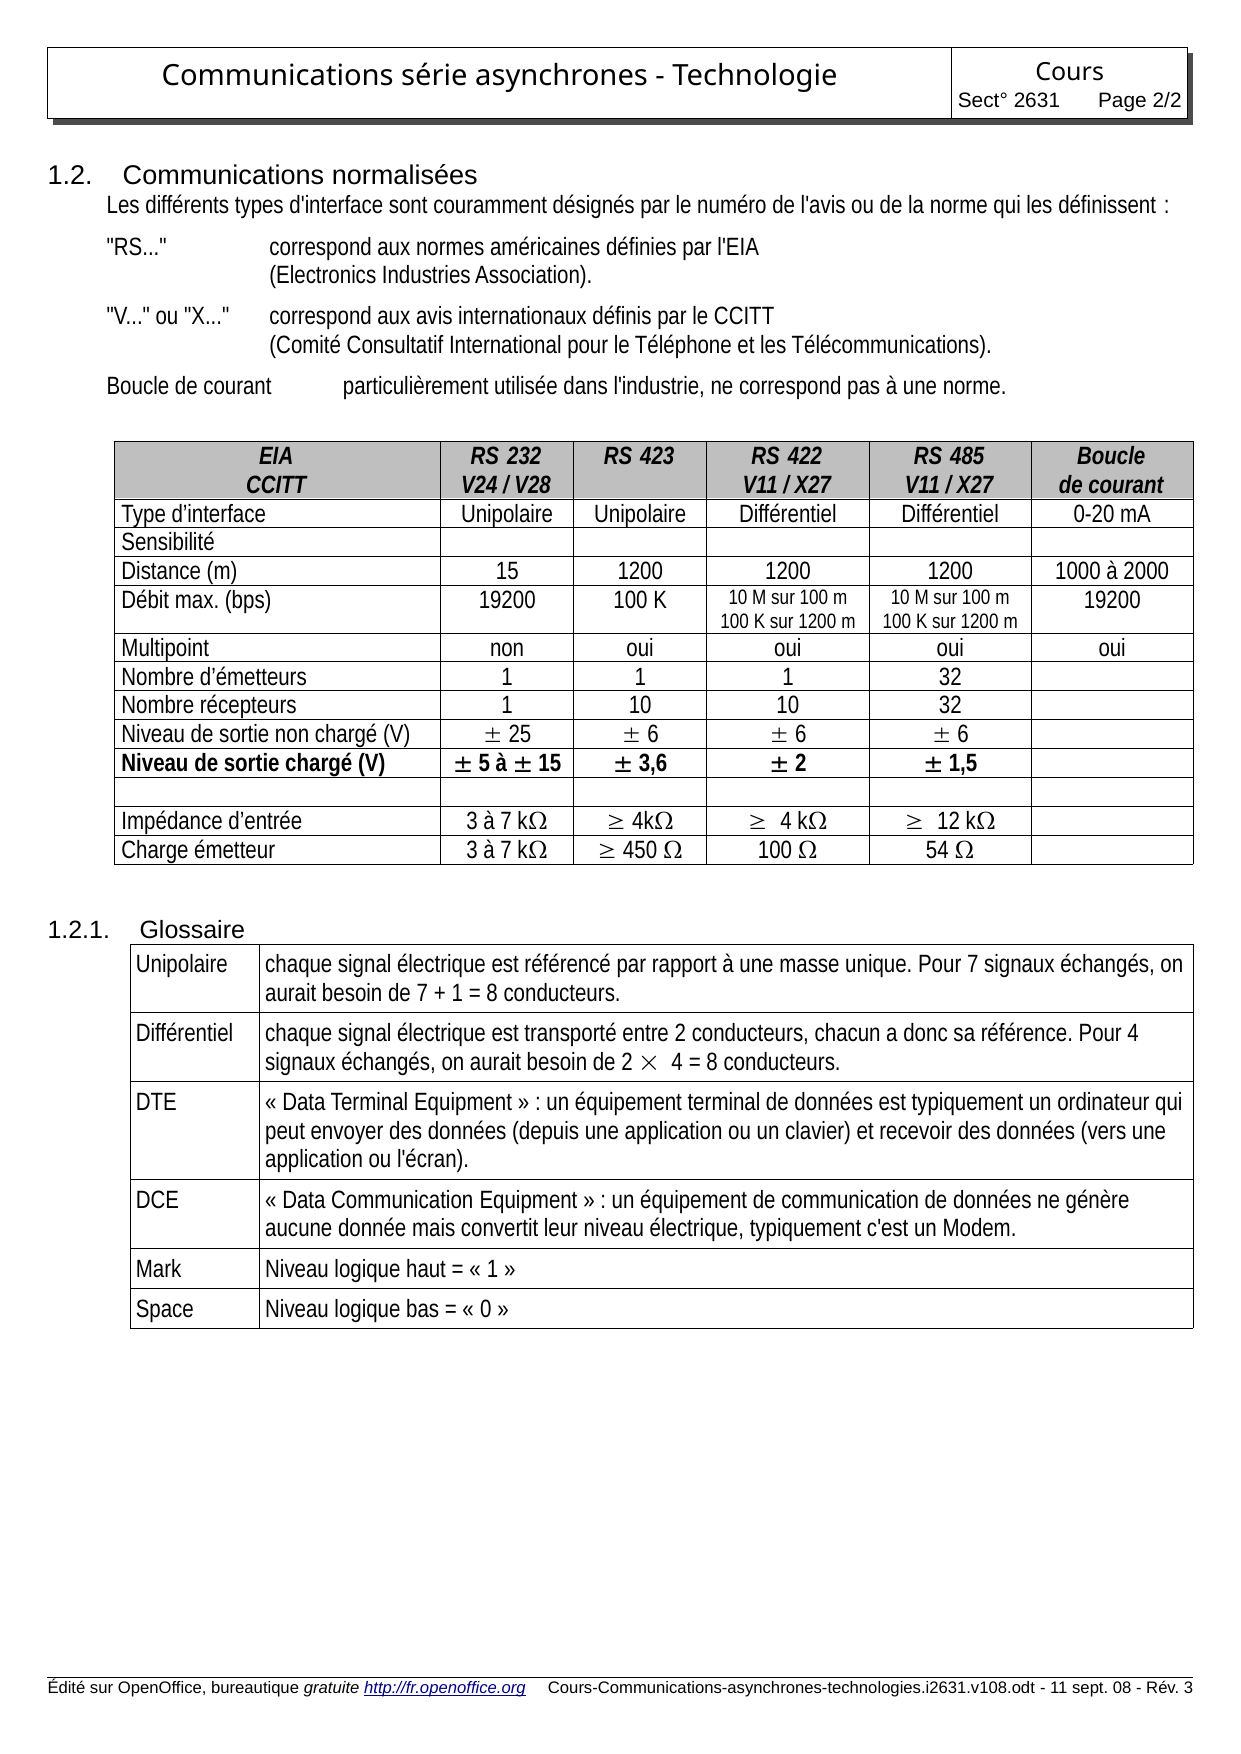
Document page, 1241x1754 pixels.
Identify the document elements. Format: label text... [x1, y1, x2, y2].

table_cell DCE [131, 1180, 259, 1248]
table_cell 10 M sur 100 m 100 K sur 1200 m [870, 586, 1031, 633]
table_cell Space [131, 1289, 259, 1328]
table_cell 1 [574, 662, 706, 690]
table_header RS 232 V24 / V28 [441, 442, 573, 498]
table_cell Différentiel [707, 500, 869, 527]
table_cell 1000 à 2000 [1032, 557, 1193, 585]
table_cell ± 1,5 [870, 749, 1031, 777]
table_cell Nombre récepteurs [115, 691, 440, 719]
table_cell [1032, 807, 1193, 834]
table_cell 3 à 7 k [441, 807, 573, 834]
table_cell ± 5 à ± 15 [441, 749, 573, 777]
table_cell 1200 [707, 557, 869, 585]
table_cell 54  [870, 836, 1031, 863]
table_cell 32 [870, 662, 1031, 690]
table_header chaque signal électrique est référencé par rapport à une masse unique. Pour 7 signaux échangés, on aurait besoin de 7 + 1 = 8 conducteurs. [260, 945, 1193, 1012]
table_cell ≥ 12 k [870, 807, 1031, 834]
table_cell 1 [441, 662, 573, 690]
table_cell [707, 778, 869, 806]
table_cell [1032, 778, 1193, 806]
table_header EIA CCITT [115, 442, 440, 498]
table_cell 10 [707, 691, 869, 719]
table_cell non [441, 634, 573, 661]
table_header RS 423 [574, 442, 706, 498]
table_cell 10 [574, 691, 706, 719]
table_cell [1032, 662, 1193, 690]
table_cell 19200 [1032, 586, 1193, 633]
table_cell Unipolaire [574, 500, 706, 527]
table_cell Débit max. (bps) [115, 586, 440, 633]
table_cell 32 [870, 691, 1031, 719]
table_cell 1 [707, 662, 869, 690]
table_cell [441, 528, 573, 556]
table_header RS 422 V11 / X27 [707, 442, 869, 498]
table_cell Différentiel [131, 1013, 259, 1081]
table_cell ± 6 [707, 720, 869, 748]
table_cell Niveau de sortie non chargé (V) [115, 720, 440, 748]
table_cell chaque signal électrique est transporté entre 2 conducteurs, chacun a donc sa référence. Pour 4 signaux échangés, on aurait besoin de 2 × 4 = 8 conducteurs. [260, 1013, 1193, 1081]
text Boucle de courant particulièrement utilisée dans l'industrie, ne correspond pas à une norme. [47, 371, 1193, 400]
table_cell Niveau logique bas = « 0 » [260, 1289, 1193, 1328]
table_cell oui [1032, 634, 1193, 661]
table_cell Type d’interface [115, 500, 440, 527]
table_cell [1032, 836, 1193, 863]
table_cell ± 25 [441, 720, 573, 748]
table_cell ± 6 [870, 720, 1031, 748]
table_cell 0-20 mA [1032, 500, 1193, 527]
table_cell Charge émetteur [115, 836, 440, 863]
table_cell [1032, 720, 1193, 748]
table_cell ± 6 [574, 720, 706, 748]
table_header RS 485 V11 / X27 [870, 442, 1031, 498]
table_cell [115, 778, 440, 806]
subtitle Glossaire [47, 915, 1193, 943]
table_cell 10 M sur 100 m 100 K sur 1200 m [707, 586, 869, 633]
table_cell « Data Terminal Equipment » : un équipement terminal de données est typiquement un ordinateur qui peut envoyer des données (depuis une application ou un clavier) et recevoir des données (vers une application ou l'écran). [260, 1082, 1193, 1179]
table_cell [1032, 691, 1193, 719]
table_cell 1200 [870, 557, 1031, 585]
text "V..." ou "X..." correspond aux avis internationaux définis par le CCITT (Comité Consultatif International pour le Téléphone et les Télécommunications). [47, 301, 1193, 359]
table_cell Niveau de sortie chargé (V) [115, 749, 440, 777]
table_cell ≥ 4 k [707, 807, 869, 834]
table_cell Mark [131, 1249, 259, 1288]
table_header Boucle de courant [1032, 442, 1193, 498]
table_cell Sensibilité [115, 528, 440, 556]
table_cell Unipolaire [441, 500, 573, 527]
table_cell ± 3,6 [574, 749, 706, 777]
table_cell Nombre d’émetteurs [115, 662, 440, 690]
table_cell 100 K [574, 586, 706, 633]
table_cell [870, 778, 1031, 806]
table_cell « Data Communication Equipment » : un équipement de communication de données ne génère aucune donnée mais convertit leur niveau électrique, typiquement c'est un Modem. [260, 1180, 1193, 1248]
table_cell DTE [131, 1082, 259, 1179]
table_cell [441, 778, 573, 806]
table_header Unipolaire [131, 945, 259, 1012]
table_cell 1200 [574, 557, 706, 585]
table_cell Niveau logique haut = « 1 » [260, 1249, 1193, 1288]
table_cell Multipoint [115, 634, 440, 661]
table_cell oui [870, 634, 1031, 661]
table_cell [1032, 749, 1193, 777]
table_cell Distance (m) [115, 557, 440, 585]
table_cell Impédance d’entrée [115, 807, 440, 834]
table_cell 1 [441, 691, 573, 719]
table_cell 3 à 7 k [441, 836, 573, 863]
table_cell [1032, 528, 1193, 556]
text Les différents types d'interface sont couramment désignés par le numéro de l'avis ou de la norme qui les définissent : [47, 190, 1193, 219]
table_cell [707, 528, 869, 556]
table_cell [574, 528, 706, 556]
table_cell 100  [707, 836, 869, 863]
table_cell ± 2 [707, 749, 869, 777]
table_cell [870, 528, 1031, 556]
table_cell ≥ 4k [574, 807, 706, 834]
text "RS..." correspond aux normes américaines définies par l'EIA (Electronics Industries Association). [47, 232, 1193, 289]
table_cell Différentiel [870, 500, 1031, 527]
table_cell ≥ 450  [574, 836, 706, 863]
table_cell oui [574, 634, 706, 661]
table_cell 19200 [441, 586, 573, 633]
subtitle Communications normalisées [47, 159, 1193, 190]
table_cell oui [707, 634, 869, 661]
table_cell [574, 778, 706, 806]
table_cell 15 [441, 557, 573, 585]
